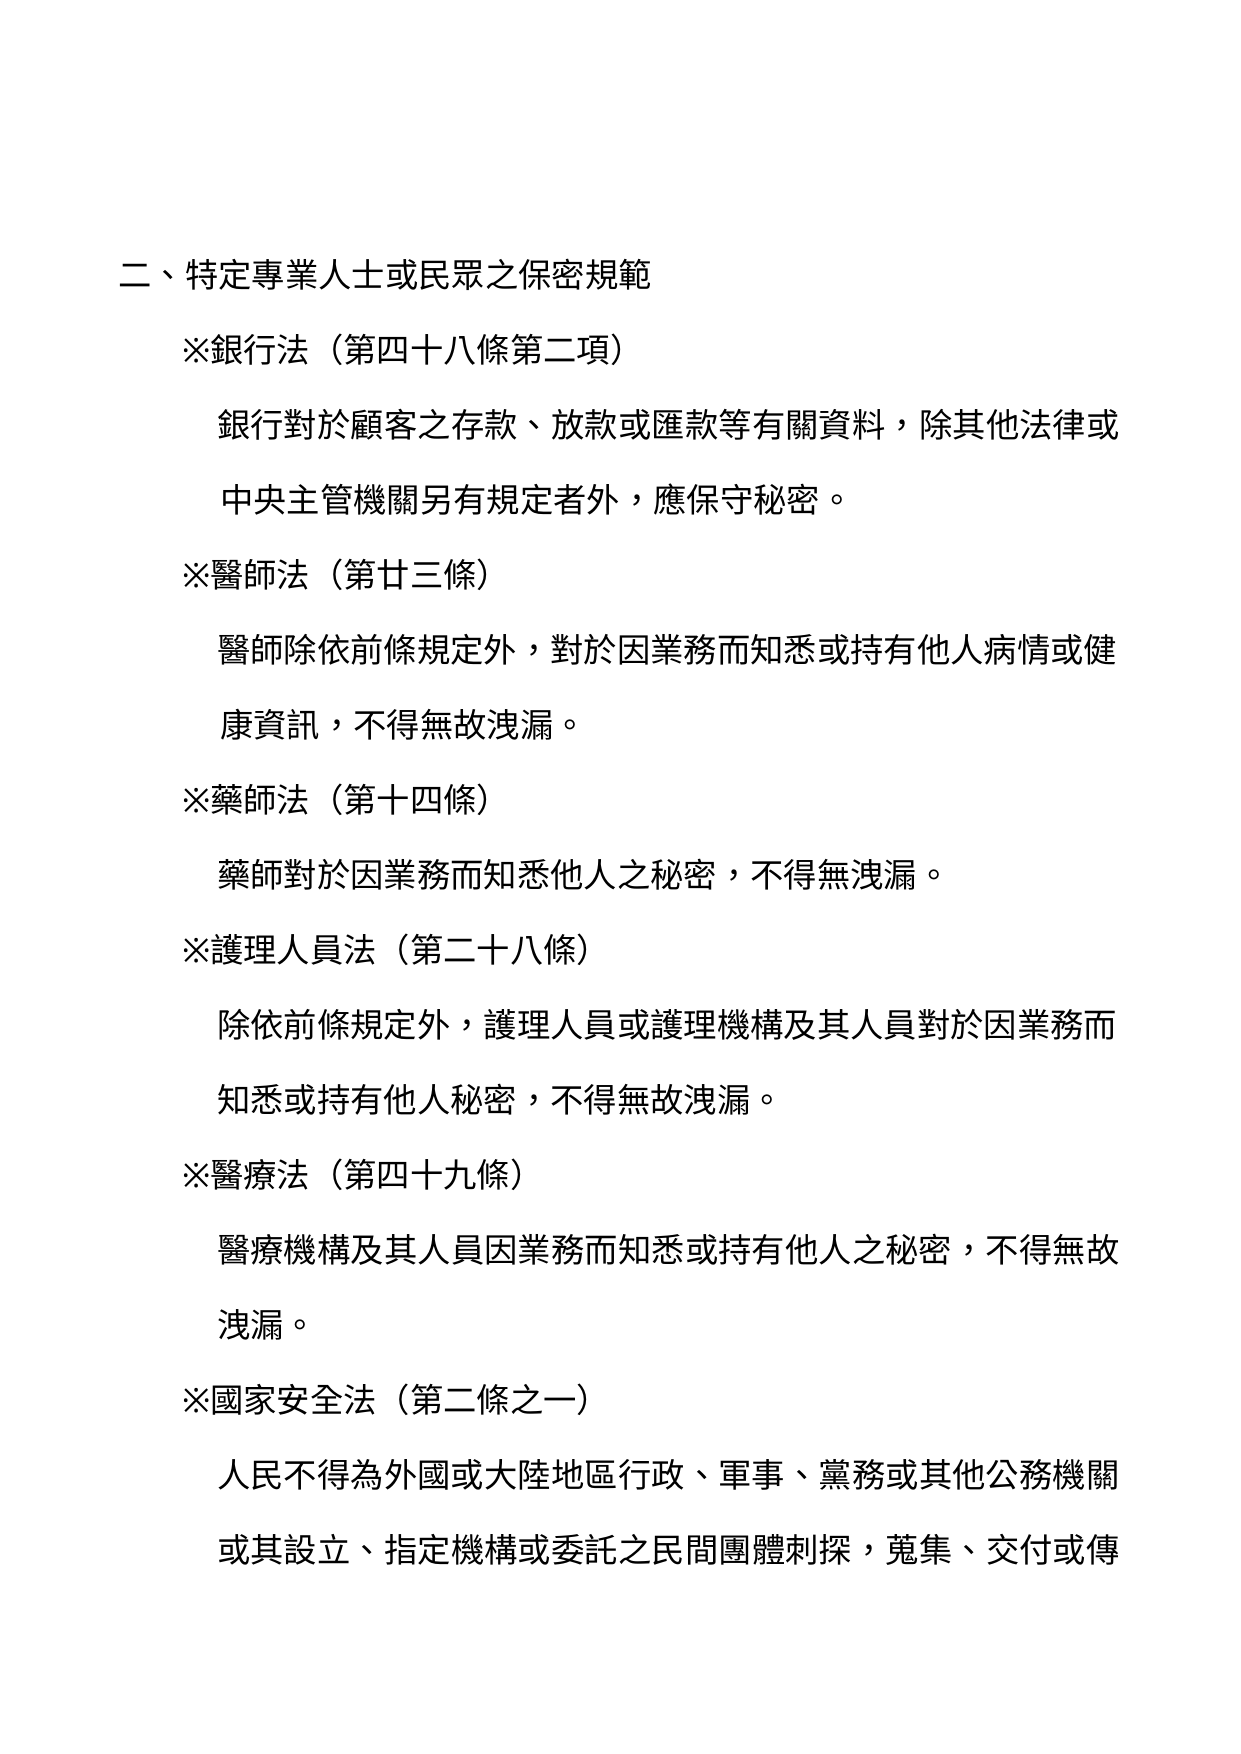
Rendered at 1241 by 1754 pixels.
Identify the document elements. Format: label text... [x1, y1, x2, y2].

text ※醫師法（第廿三條） [118, 536, 1122, 611]
text 醫療機構及其人員因業務而知悉或持有他人之秘密，不得無故洩漏。 [217, 1211, 1122, 1361]
text ※銀行法（第四十八條第二項） [118, 311, 1122, 386]
text 銀行對於顧客之存款、放款或匯款等有關資料，除其他法律或中央主管機關另有規定者外，應保守秘密。 [217, 386, 1122, 536]
text ※醫療法（第四十九條） [118, 1136, 1122, 1211]
text ※護理人員法（第二十八條） [118, 911, 1122, 986]
text 醫師除依前條規定外，對於因業務而知悉或持有他人病情或健康資訊，不得無故洩漏。 [217, 611, 1122, 761]
text 二、特定專業人士或民眾之保密規範 [118, 236, 1122, 311]
text ※國家安全法（第二條之一） [118, 1361, 1122, 1436]
text ※藥師法（第十四條） [118, 761, 1122, 836]
text 人民不得為外國或大陸地區行政、軍事、黨務或其他公務機關或其設立、指定機構或委託之民間團體刺探，蒐集、交付或傳遞關於公務上應秘密之文書、圖畫、消息或物品，或發展組織。 [217, 1436, 1122, 1586]
text 藥師對於因業務而知悉他人之秘密，不得無洩漏。 [217, 836, 1122, 911]
text 除依前條規定外，護理人員或護理機構及其人員對於因業務而知悉或持有他人秘密，不得無故洩漏。 [217, 986, 1122, 1136]
